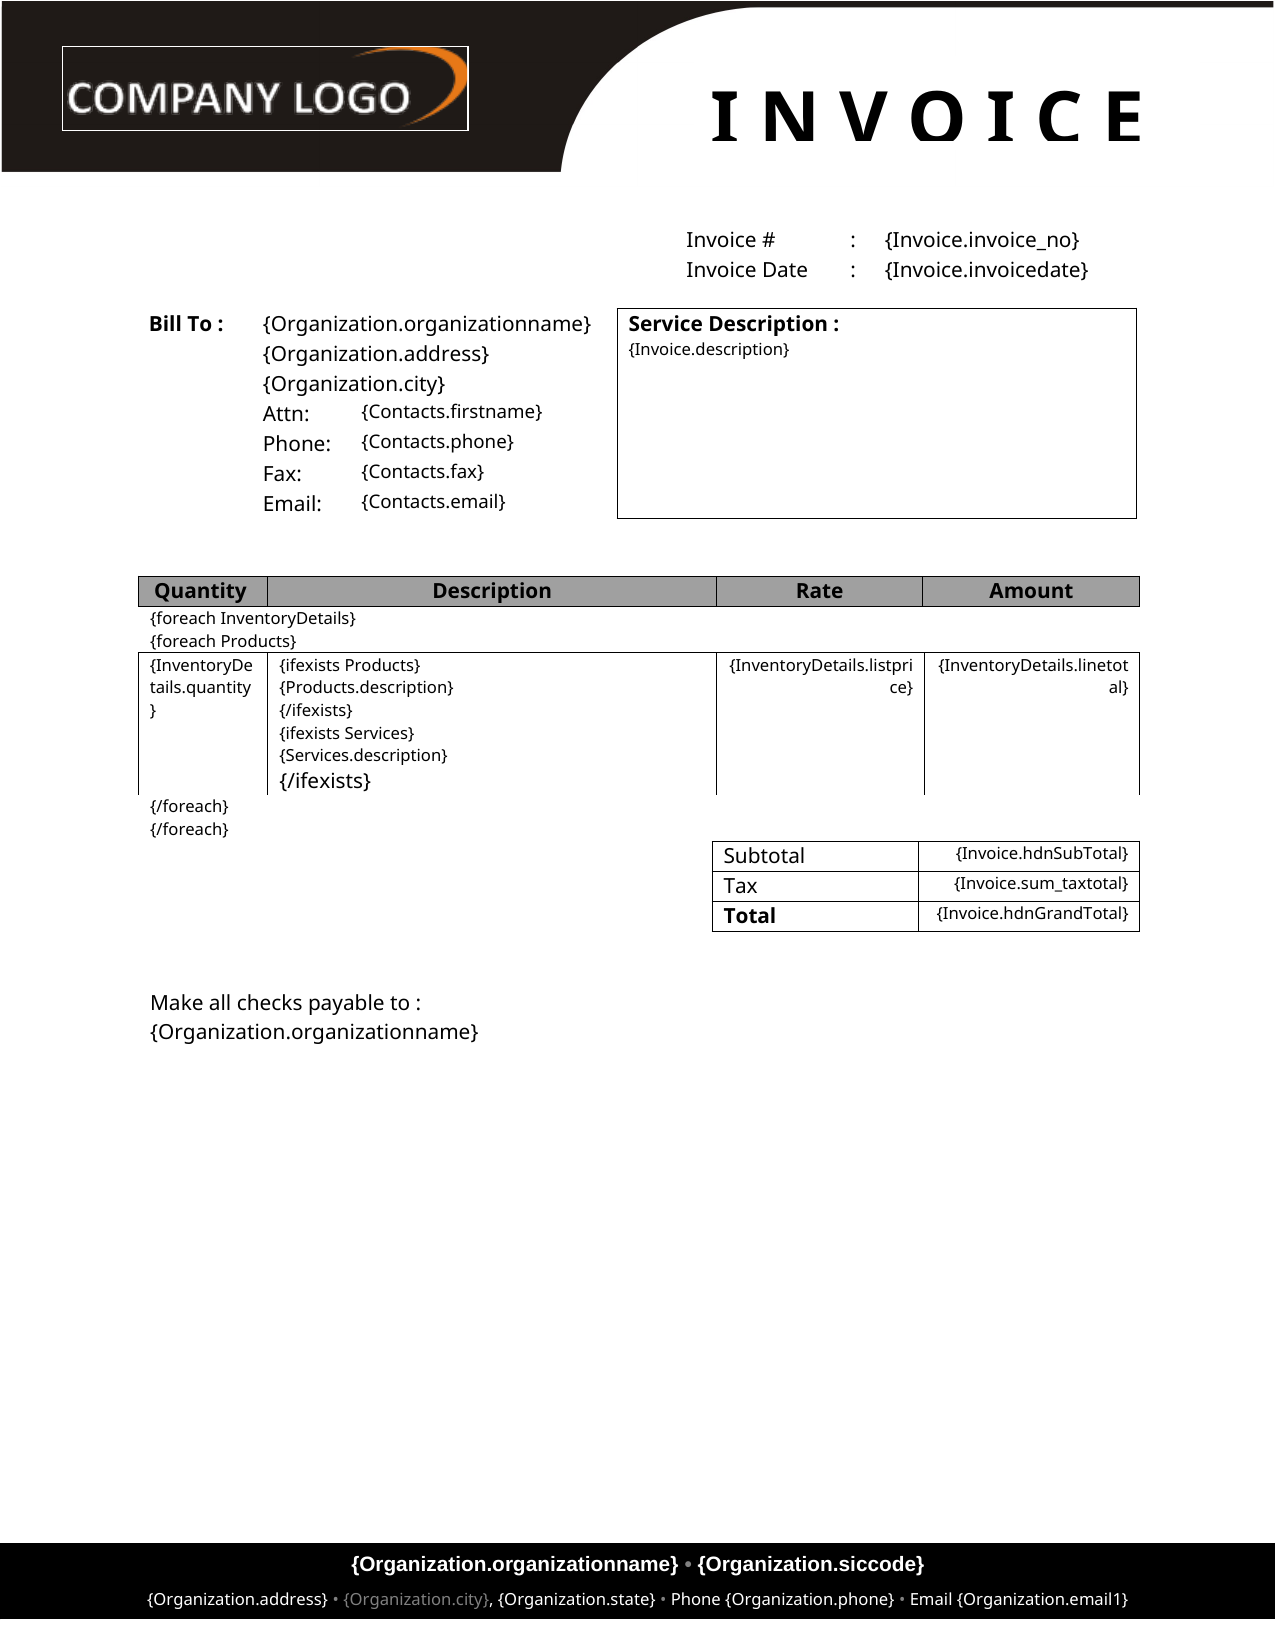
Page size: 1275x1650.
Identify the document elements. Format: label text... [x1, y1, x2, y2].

table_cell [843, 872, 918, 901]
table_cell {Contacts.fax} [350, 458, 617, 488]
table_cell {Invoice.invoicedate} [873, 255, 1136, 285]
table_header {InventoryDetails.quantity} [139, 653, 267, 795]
table_header : [839, 225, 873, 255]
table_cell Total [713, 902, 843, 931]
table_cell : [839, 255, 873, 285]
table_cell Phone: [251, 428, 350, 458]
table_cell [138, 368, 251, 398]
table_header Service Description : {Invoice.description} [618, 309, 1136, 518]
table_cell {Contacts.email} [350, 488, 617, 518]
table_cell [138, 871, 712, 901]
table_header Description [268, 577, 716, 606]
table_cell {Invoice.sum_taxtotal} [919, 872, 1139, 901]
table_header {InventoryDetails.listprice} [717, 653, 924, 795]
picture [1, 1, 1274, 187]
table_header Subtotal [713, 842, 843, 871]
table_cell [843, 902, 918, 931]
table_header Rate [717, 577, 922, 606]
table_cell [139, 255, 675, 285]
table_header {Invoice.hdnSubTotal} [919, 842, 1139, 871]
text {foreach Products} [150, 629, 1125, 652]
table_cell Fax: [251, 458, 350, 488]
table_cell [138, 458, 251, 488]
table_header [139, 225, 675, 255]
table_cell {Contacts.phone} [350, 428, 617, 458]
table_cell Invoice Date [675, 255, 839, 285]
text Make all checks payable to : {Organization.organizationname} [150, 988, 1125, 1045]
table_header Quantity [139, 577, 267, 606]
table_header Bill To : [138, 308, 251, 338]
table_header {InventoryDetails.linetotal} [925, 653, 1139, 795]
table_cell {Contacts.firstname} {Contacts.lastname} [350, 398, 617, 428]
table_cell Tax [713, 872, 843, 901]
text {/foreach} [150, 818, 1125, 841]
table_header [843, 842, 918, 871]
table_header [138, 841, 712, 871]
table_cell [138, 428, 251, 458]
table_header {Invoice.invoice_no} [873, 225, 1136, 255]
table_header Amount [923, 577, 1139, 606]
text {foreach InventoryDetails} [150, 607, 1125, 629]
table_header {Organization.organizationname} [251, 308, 617, 338]
table_cell {Organization.address} [251, 338, 617, 368]
table_cell Email: [251, 488, 350, 518]
table_header {ifexists Products} {Products.description} {/ifexists} {ifexists Services} {Services.description} {/ifexists} [268, 653, 716, 795]
table_header Invoice # [675, 225, 839, 255]
table_cell Attn: [251, 398, 350, 428]
text {/foreach} [150, 795, 1125, 818]
table_cell [138, 338, 251, 368]
table_cell {Organization.city} {Organization.state} {Organization.code} [251, 368, 617, 398]
table_cell {Invoice.hdnGrandTotal} [919, 902, 1139, 931]
table_cell [138, 901, 712, 931]
table_cell [138, 488, 251, 518]
table_cell [138, 398, 251, 428]
